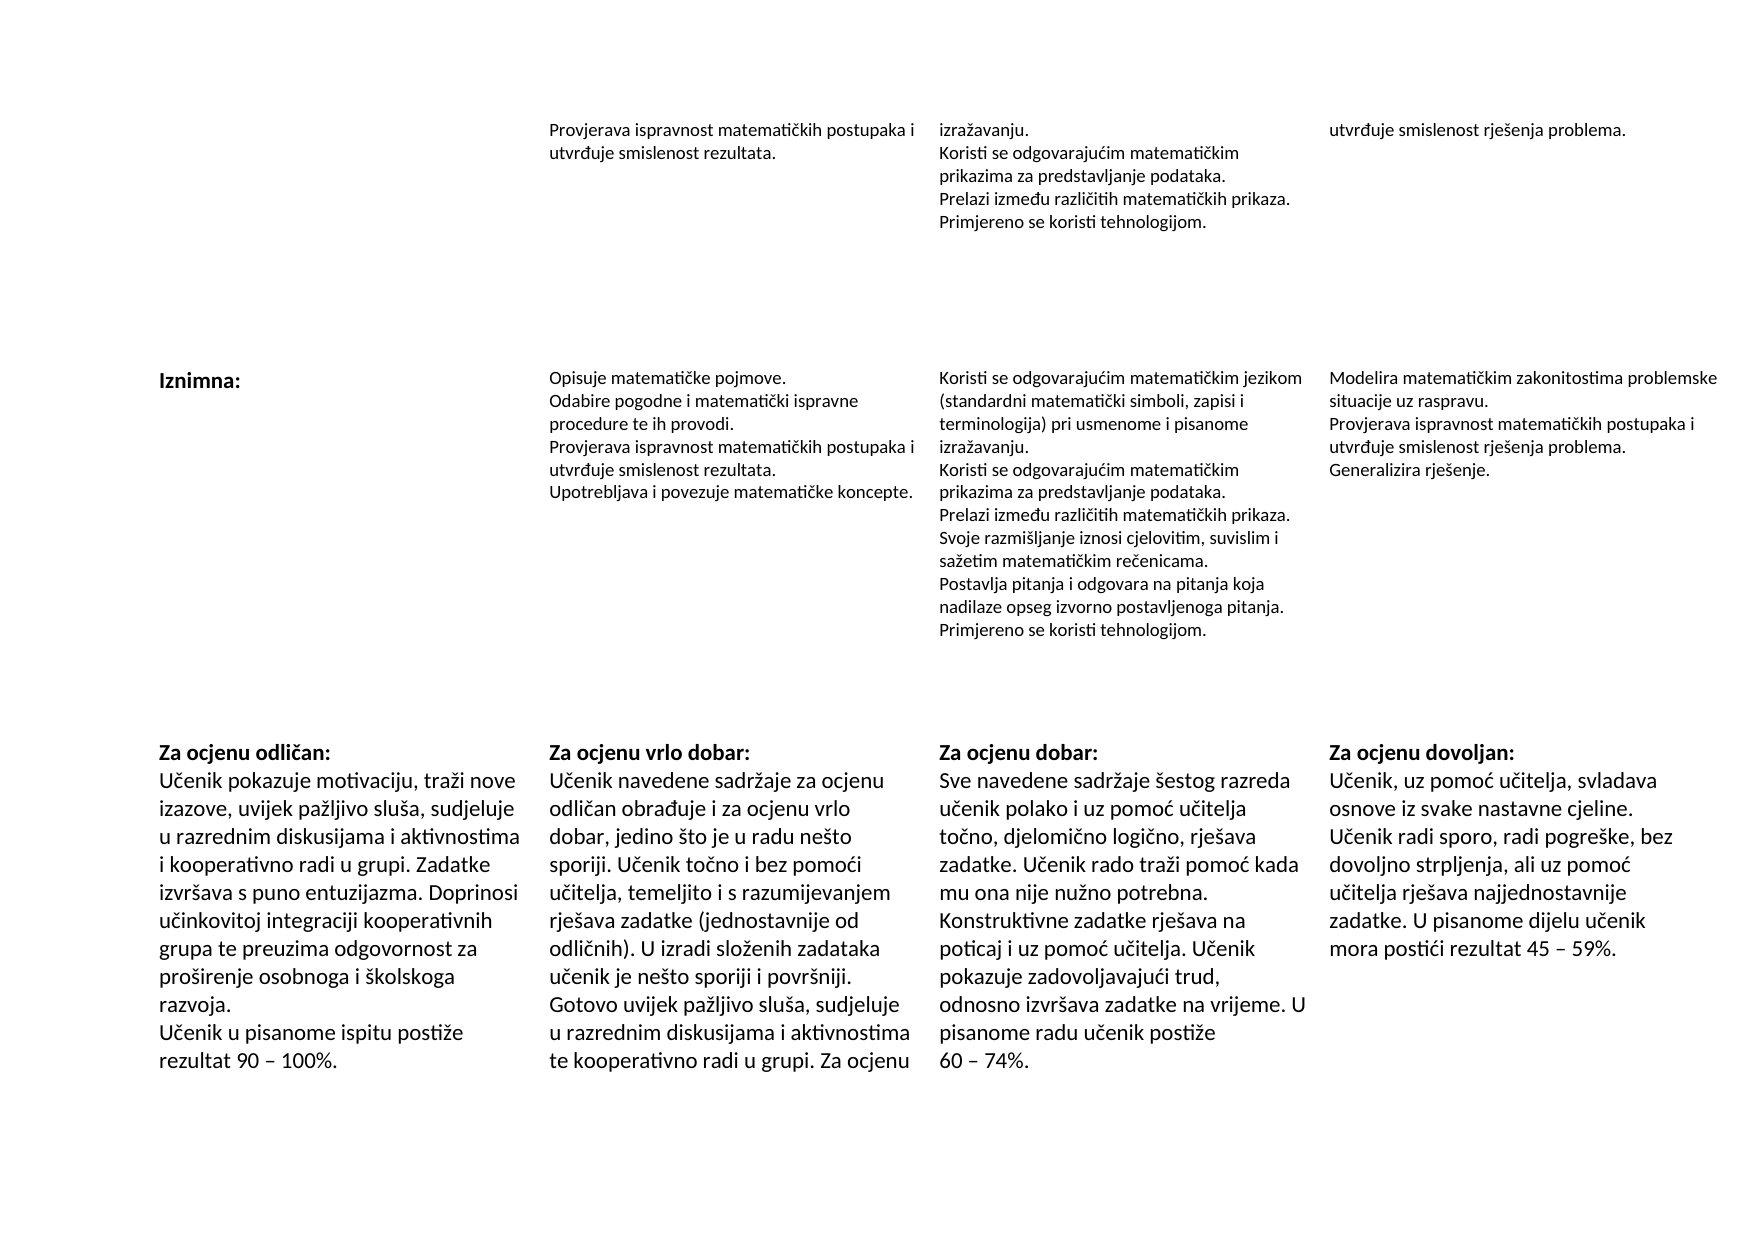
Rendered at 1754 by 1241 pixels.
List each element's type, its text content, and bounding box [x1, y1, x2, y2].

table_cell [1708, 710, 1732, 766]
table_cell [148, 118, 538, 366]
table_cell Za ocjenu vrlo dobar: [538, 710, 928, 766]
table_cell Za ocjenu odličan: [148, 710, 538, 766]
table_cell Iznimna: [148, 366, 538, 710]
table_cell Koristi se odgovarajućim matematičkim jezikom (standardni matematički simboli, zapisi i terminologija) pri usmenome i pisanome izražavanju. Koristi se odgovarajućim matematičkim prikazima za predstavljanje podataka. Prelazi između različitih matematičkih prikaza. Svoje razmišljanje iznosi cjelovitim, suvislim i sažetim matematičkim rečenicama. Postavlja pitanja i odgovara na pitanja koja nadilaze opseg izvorno postavljenoga pitanja. Primjereno se koristi tehnologijom. [928, 366, 1318, 710]
table_cell izražavanju. Koristi se odgovarajućim matematičkim prikazima za predstavljanje podataka. Prelazi između različitih matematičkih prikaza. Primjereno se koristi tehnologijom. [928, 118, 1318, 366]
table_cell Za ocjenu dovoljan: [1318, 710, 1708, 766]
table_cell Sve navedene sadržaje šestog razreda učenik polako i uz pomoć učitelja točno, djelomično logično, rješava zadatke. Učenik rado traži pomoć kada mu ona nije nužno potrebna. Konstruktivne zadatke rješava na poticaj i uz pomoć učitelja. Učenik pokazuje zadovoljavajući trud, odnosno izvršava zadatke na vrijeme. U pisanome radu učenik postiže 60 – 74%. [928, 766, 1318, 1074]
table_cell Učenik navedene sadržaje za ocjenu odličan obrađuje i za ocjenu vrlo dobar, jedino što je u radu nešto sporiji. Učenik točno i bez pomoći učitelja, temeljito i s razumijevanjem rješava zadatke (jednostavnije od odličnih). U izradi složenih zadataka učenik je nešto sporiji i površniji. Gotovo uvijek pažljivo sluša, sudjeluje u razrednim diskusijama i aktivnostima te kooperativno radi u grupi. Za ocjenu [538, 766, 928, 1074]
table_cell Za ocjenu dobar: [928, 710, 1318, 766]
table_cell Učenik pokazuje motivaciju, traži nove izazove, uvijek pažljivo sluša, sudjeluje u razrednim diskusijama i aktivnostima i kooperativno radi u grupi. Zadatke izvršava s puno entuzijazma. Doprinosi učinkovitoj integraciji kooperativnih grupa te preuzima odgovornost za proširenje osobnoga i školskoga razvoja. Učenik u pisanome ispitu postiže rezultat 90 – 100%. [148, 766, 538, 1074]
table_cell Opisuje matematičke pojmove. Odabire pogodne i matematički ispravne procedure te ih provodi. Provjerava ispravnost matematičkih postupaka i utvrđuje smislenost rezultata. Upotrebljava i povezuje matematičke koncepte. [538, 366, 928, 710]
table_cell Provjerava ispravnost matematičkih postupaka i utvrđuje smislenost rezultata. [538, 118, 928, 366]
table_cell [1708, 766, 1732, 1074]
table_cell Modelira matematičkim zakonitostima problemske situacije uz raspravu. Provjerava ispravnost matematičkih postupaka i utvrđuje smislenost rješenja problema. Generalizira rješenje. [1318, 366, 1732, 710]
table_cell Učenik, uz pomoć učitelja, svladava osnove iz svake nastavne cjeline. Učenik radi sporo, radi pogreške, bez dovoljno strpljenja, ali uz pomoć učitelja rješava najjednostavnije zadatke. U pisanome dijelu učenik mora postići rezultat 45 – 59%. [1318, 766, 1708, 1074]
table_cell utvrđuje smislenost rješenja problema. [1318, 118, 1732, 366]
